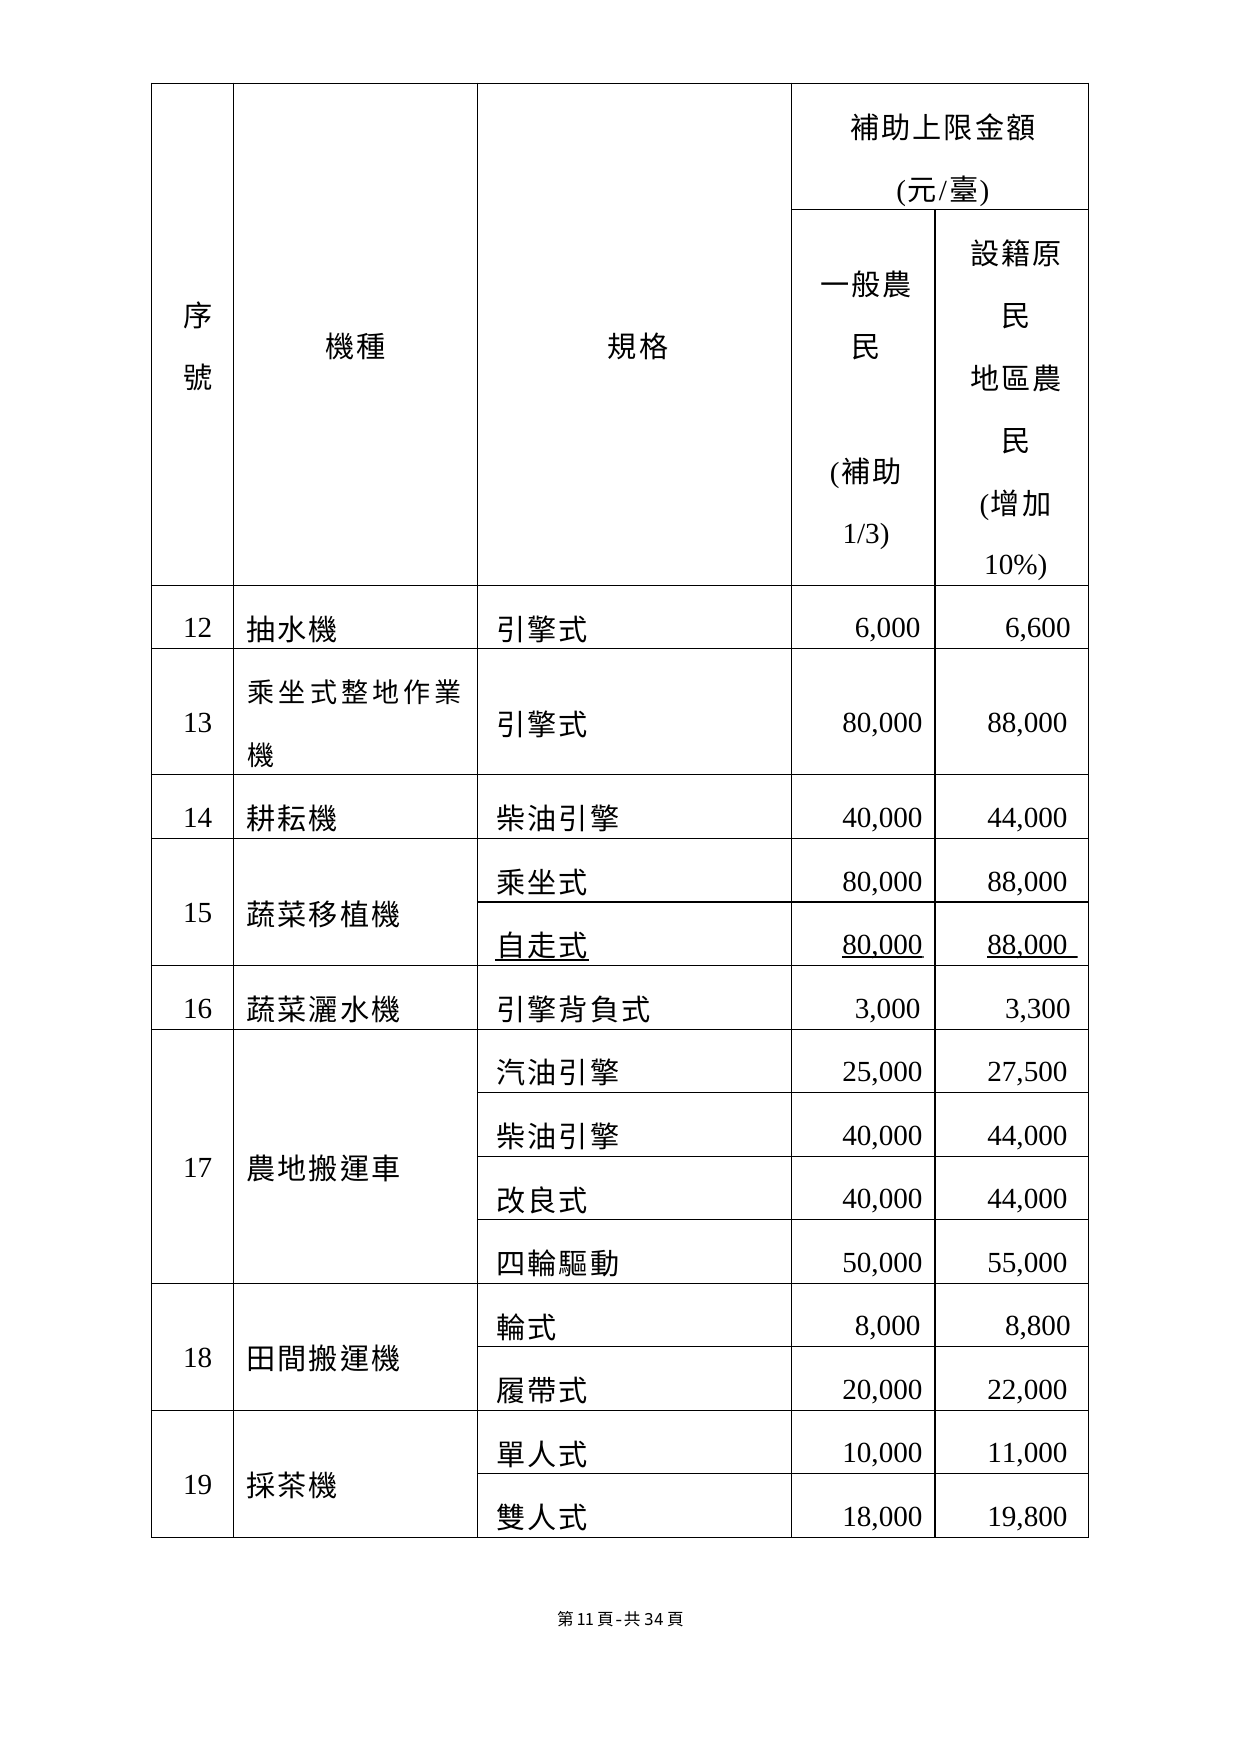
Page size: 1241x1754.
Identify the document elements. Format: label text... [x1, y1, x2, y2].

table_cell 20,000 [792, 1347, 934, 1410]
table_cell 一般農民 (補助1/3) [792, 210, 934, 585]
table_cell 50,000 [792, 1220, 934, 1283]
table_header 序號 [152, 84, 233, 585]
table_cell 3,300 [936, 966, 1088, 1028]
table_cell 80,000 [792, 839, 934, 901]
table_cell 8,000 [792, 1284, 934, 1346]
table_cell 44,000 [936, 775, 1088, 838]
table_cell 耕耘機 [234, 775, 477, 838]
table_cell 6,600 [936, 586, 1088, 648]
table_cell 44,000 [936, 1093, 1088, 1156]
table_cell 蔬菜移植機 [234, 839, 477, 965]
table_cell 乘坐式整地作業機 [234, 649, 477, 774]
table_cell 13 [152, 649, 233, 774]
table_cell 22,000 [936, 1347, 1088, 1410]
table_cell 16 [152, 966, 233, 1028]
table_cell 19,800 [936, 1474, 1088, 1537]
table_cell 履帶式 [478, 1347, 791, 1410]
table_header 補助上限金額 (元/臺) [792, 84, 1088, 209]
table_cell 19 [152, 1411, 233, 1537]
table_cell 88,000 [936, 649, 1088, 774]
table_cell 汽油引擎 [478, 1030, 791, 1092]
table_cell 設籍原民 地區農民 (增加10%) [936, 210, 1088, 585]
table_cell 18,000 [792, 1474, 934, 1537]
table_cell 乘坐式 [478, 839, 791, 901]
table_cell 蔬菜灑水機 [234, 966, 477, 1028]
table_cell 6,000 [792, 586, 934, 648]
table_cell 27,500 [936, 1030, 1088, 1092]
table_cell 柴油引擎 [478, 1093, 791, 1156]
table_cell 14 [152, 775, 233, 838]
table_cell 44,000 [936, 1157, 1088, 1219]
table_cell 輪式 [478, 1284, 791, 1346]
table_cell 25,000 [792, 1030, 934, 1092]
table_cell 柴油引擎 [478, 775, 791, 838]
table_cell 40,000 [792, 1157, 934, 1219]
table_cell 引擎式 [478, 586, 791, 648]
table_cell 單人式 [478, 1411, 791, 1473]
table_cell 80,000 [792, 649, 934, 774]
table_cell 15 [152, 839, 233, 965]
table_cell 農地搬運車 [234, 1030, 477, 1283]
table_header 機種 [234, 84, 477, 585]
table_cell 17 [152, 1030, 233, 1283]
table_cell 引擎背負式 [478, 966, 791, 1028]
table_cell 田間搬運機 [234, 1284, 477, 1410]
table_cell 四輪驅動 [478, 1220, 791, 1283]
table_cell 12 [152, 586, 233, 648]
table_cell 改良式 [478, 1157, 791, 1219]
table_cell 抽水機 [234, 586, 477, 648]
table_cell 40,000 [792, 775, 934, 838]
table_cell 11,000 [936, 1411, 1088, 1473]
table_cell 40,000 [792, 1093, 934, 1156]
table_cell 引擎式 [478, 649, 791, 774]
table_cell 80,000 [792, 903, 934, 965]
table_cell 雙人式 [478, 1474, 791, 1537]
table_cell 3,000 [792, 966, 934, 1028]
table_cell 自走式 [478, 903, 791, 965]
table_cell 88,000 [936, 839, 1088, 901]
table_cell 55,000 [936, 1220, 1088, 1283]
table_cell 10,000 [792, 1411, 934, 1473]
table_cell 8,800 [936, 1284, 1088, 1346]
table_cell 採茶機 [234, 1411, 477, 1537]
table_cell 88,000 [936, 903, 1088, 965]
table_cell 18 [152, 1284, 233, 1410]
table_header 規格 [478, 84, 791, 585]
